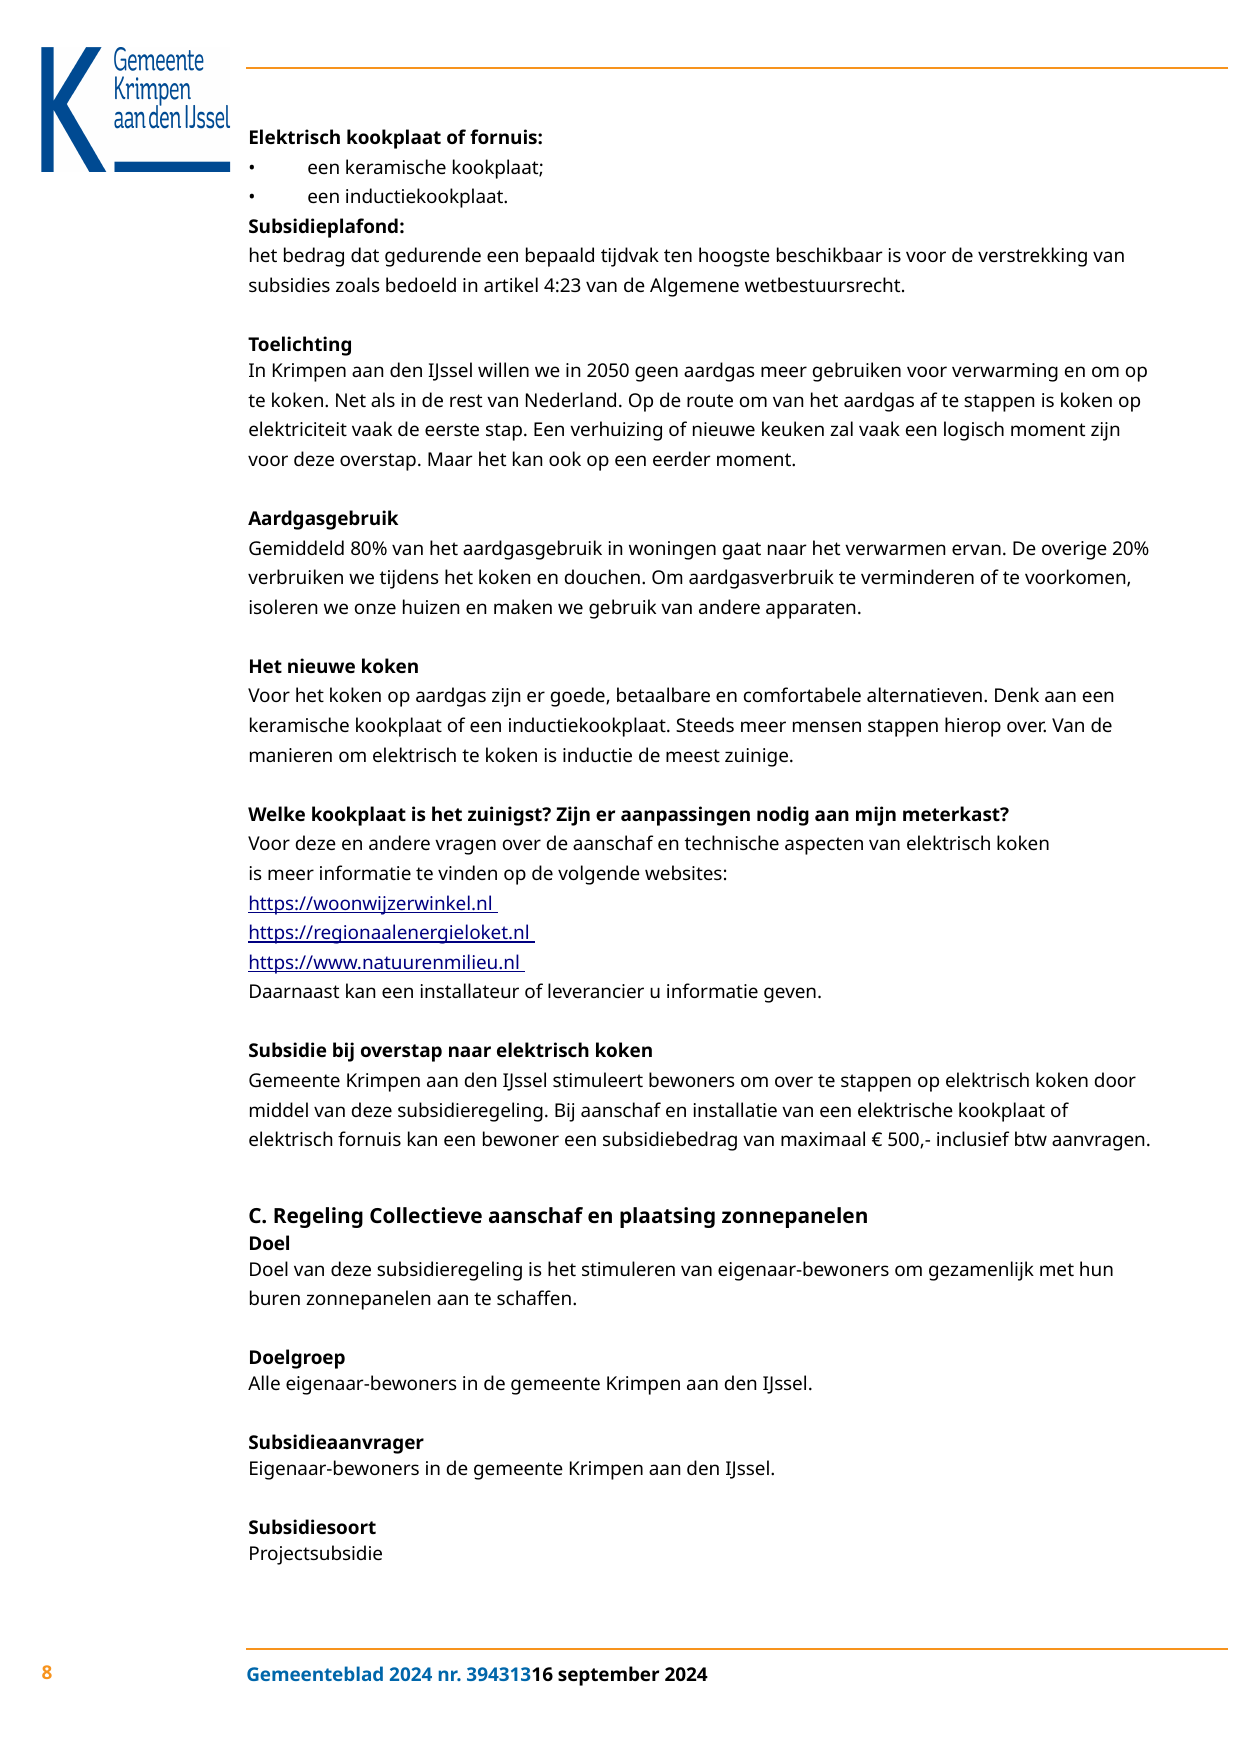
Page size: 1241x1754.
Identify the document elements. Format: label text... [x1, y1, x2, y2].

text C. Regeling Collectieve aanschaf en plaatsing zonnepanelen [248, 1202, 1152, 1230]
text Gemiddeld 80% van het aardgasgebruik in woningen gaat naar het verwarmen ervan. De overige 20% verbruiken we tijdens het koken en douchen. Om aardgasverbruik te verminderen of te voorkomen, isoleren we onze huizen en maken we gebruik van andere apparaten. [248, 535, 1152, 619]
list een inductiekookplaat. [248, 183, 1152, 209]
text Doelgroep [248, 1344, 1152, 1370]
text Voor deze en andere vragen over de aanschaf en technische aspecten van elektrisch koken [248, 831, 1152, 856]
text Doel [248, 1230, 1152, 1256]
text Subsidieplafond: [248, 213, 1152, 239]
text Welke kookplaat is het zuinigst? Zijn er aanpassingen nodig aan mijn meterkast? [248, 801, 1152, 827]
text Daarnaast kan een installateur of leverancier u informatie geven. [248, 978, 1152, 1004]
text In Krimpen aan den IJssel willen we in 2050 geen aardgas meer gebruiken voor verwarming en om op te koken. Net als in de rest van Nederland. Op de route om van het aardgas af te stappen is koken op elektriciteit vaak de eerste stap. Een verhuizing of nieuwe keuken zal vaak een logisch moment zijn voor deze overstap. Maar het kan ook op een eerder moment. [248, 357, 1152, 472]
text Doel van deze subsidieregeling is het stimuleren van eigenaar-bewoners om gezamenlijk met hun buren zonnepanelen aan te schaffen. [248, 1256, 1152, 1311]
text Toelichting [248, 331, 1152, 357]
text Subsidie bij overstap naar elektrisch koken [248, 1038, 1152, 1063]
text Projectsubsidie [248, 1540, 1152, 1566]
text https://regionaalenergieloket.nl [248, 919, 1152, 945]
picture [41, 47, 231, 172]
text Elektrisch kookplaat of fornuis: [248, 124, 1152, 150]
text Aardgasgebruik [248, 505, 1152, 531]
text is meer informatie te vinden op de volgende websites: [248, 860, 1152, 886]
text Gemeente Krimpen aan den IJssel stimuleert bewoners om over te stappen op elektrisch koken door middel van deze subsidieregeling. Bij aanschaf en installatie van een elektrische kookplaat of elektrisch fornuis kan een bewoner een subsidiebedrag van maximaal € 500,- inclusief btw aanvragen. [248, 1067, 1152, 1152]
text Het nieuwe koken [248, 653, 1152, 679]
text Subsidiesoort [248, 1514, 1152, 1540]
text Subsidieaanvrager [248, 1429, 1152, 1455]
text https://www.natuurenmilieu.nl [248, 949, 1152, 974]
text Alle eigenaar-bewoners in de gemeente Krimpen aan den IJssel. [248, 1370, 1152, 1396]
text Eigenaar-bewoners in de gemeente Krimpen aan den IJssel. [248, 1455, 1152, 1481]
text https://woonwijzerwinkel.nl [248, 890, 1152, 915]
text het bedrag dat gedurende een bepaald tijdvak ten hoogste beschikbaar is voor de verstrekking van subsidies zoals bedoeld in artikel 4:23 van de Algemene wetbestuursrecht. [248, 243, 1152, 298]
list een keramische kookplaat; [248, 154, 1152, 180]
text Voor het koken op aardgas zijn er goede, betaalbare en comfortabele alternatieven. Denk aan een keramische kookplaat of een inductiekookplaat. Steeds meer mensen stappen hierop over. Van de manieren om elektrisch te koken is inductie de meest zuinige. [248, 683, 1152, 767]
